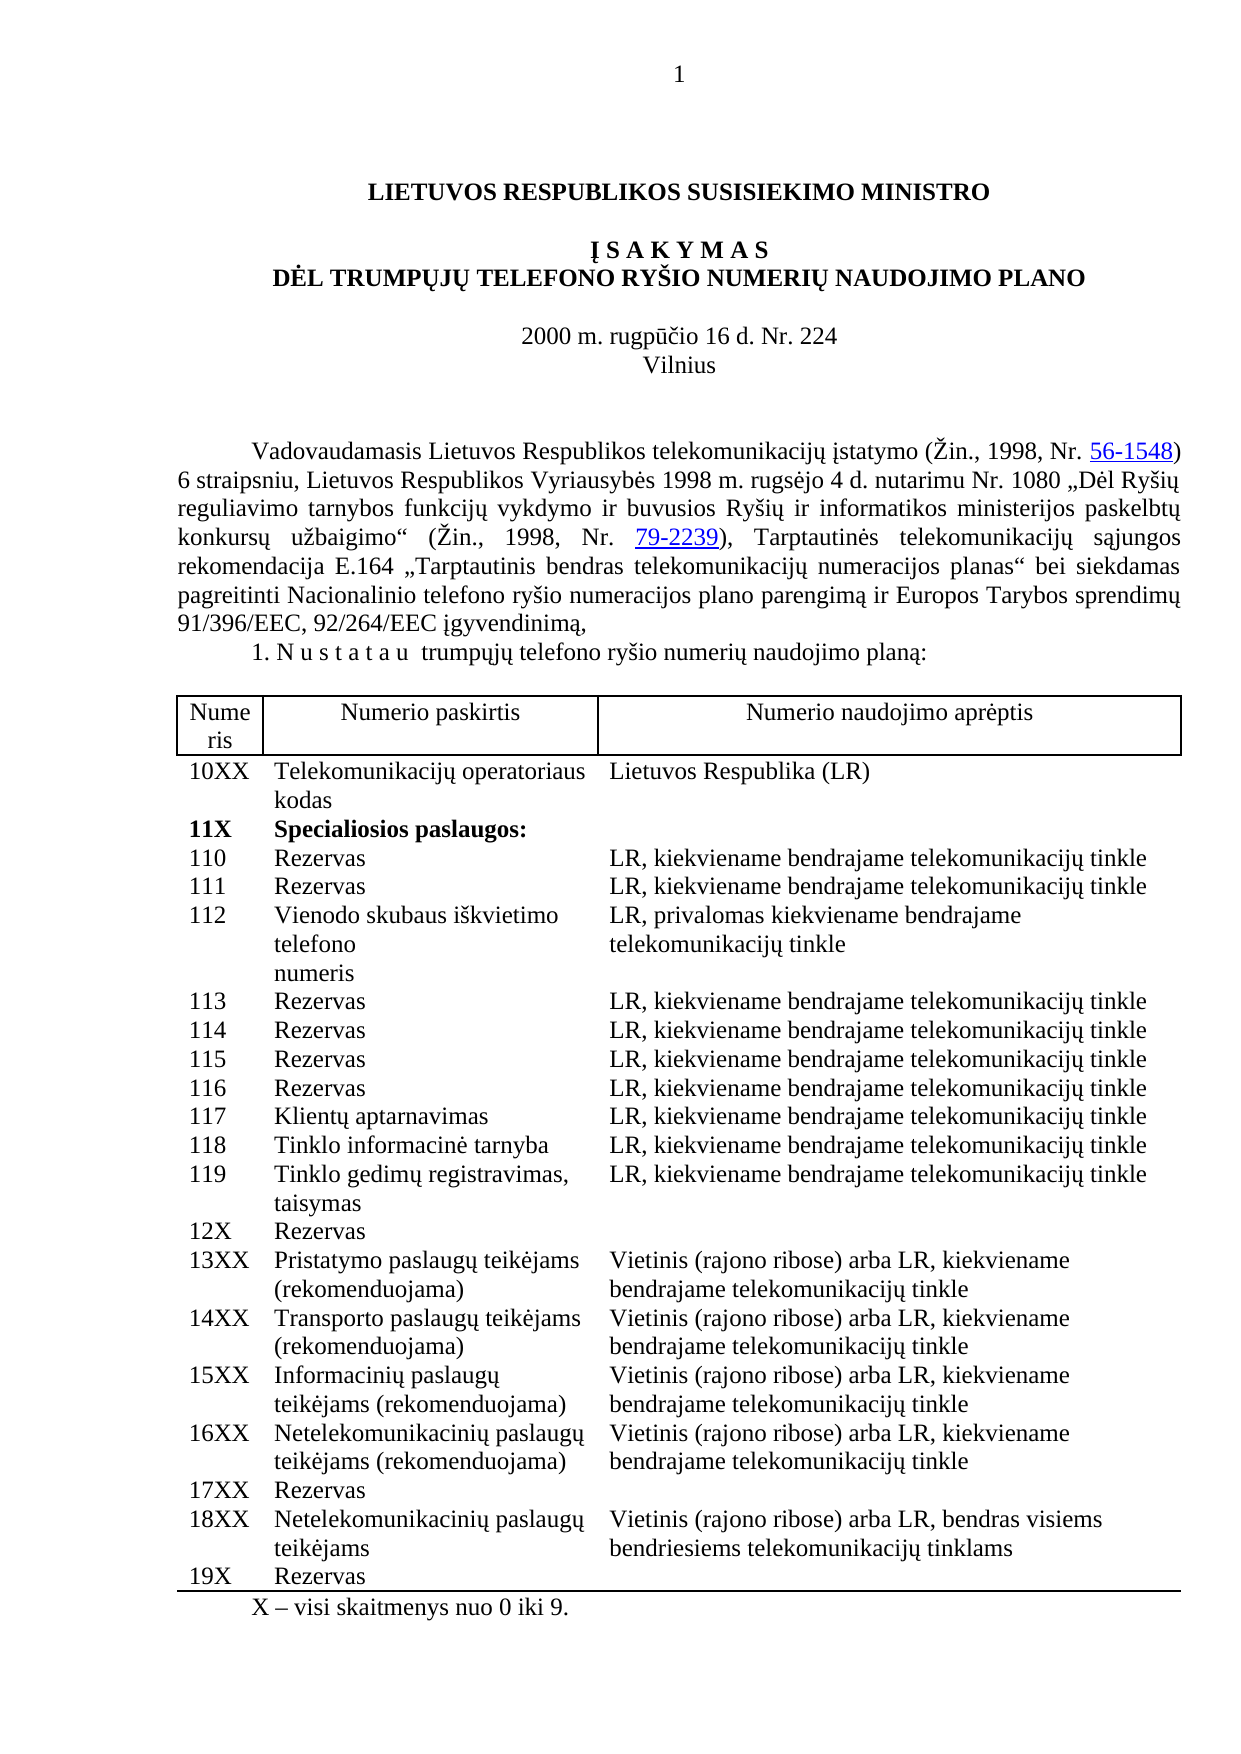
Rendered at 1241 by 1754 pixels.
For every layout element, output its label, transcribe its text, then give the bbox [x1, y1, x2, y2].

table_cell 15XX [177, 1360, 263, 1418]
table_cell 110 [177, 843, 263, 871]
table_cell 18XX [177, 1504, 263, 1561]
table_cell 114 [177, 1015, 263, 1044]
table_cell 111 [177, 871, 263, 900]
table_cell [177, 958, 263, 986]
text ĮSAKYMAS [177, 235, 1181, 263]
table_cell [598, 814, 1181, 843]
table_cell Tinklo informacinė tarnyba [263, 1130, 598, 1159]
table_cell rezervas [263, 1216, 598, 1245]
text LIETUVOS RESPUBLIKOS SUSISIEKIMO MINISTRO [177, 177, 1181, 206]
table_cell vietinis (rajono ribose) arba LR, kiekviename bendrajame telekomunikacijų tinkle [598, 1303, 1181, 1360]
table_cell 11X [177, 814, 263, 843]
table_cell 13XX [177, 1245, 263, 1303]
text 2000 m. rugpūčio 16 d. Nr. 224 [177, 321, 1181, 350]
table_cell [598, 1561, 1181, 1590]
table_cell 19X [177, 1561, 263, 1590]
table_cell LR, kiekviename bendrajame telekomunikacijų tinkle [598, 871, 1181, 900]
table_cell rezervas [263, 1073, 598, 1101]
table_cell Tinklo gedimų registravimas, taisymas [263, 1159, 598, 1216]
table_header Numerio naudojimo aprėptis [599, 697, 1180, 754]
table_cell 16XX [177, 1418, 263, 1475]
table_cell LR, kiekviename bendrajame telekomunikacijų tinkle [598, 1101, 1181, 1130]
table_cell LR, privalomas kiekviename bendrajame telekomunikacijų tinkle [598, 900, 1181, 958]
table_cell klientų aptarnavimas [263, 1101, 598, 1130]
table_cell LR, kiekviename bendrajame telekomunikacijų tinkle [598, 1130, 1181, 1159]
text Vilnius [177, 350, 1181, 378]
table_cell Netelekomunikacinių paslaugų teikėjams [263, 1504, 598, 1561]
table_cell rezervas [263, 1044, 598, 1073]
table_cell 10XX [177, 756, 263, 814]
table_cell rezervas [263, 871, 598, 900]
table_cell 14XX [177, 1303, 263, 1360]
table_cell LR, kiekviename bendrajame telekomunikacijų tinkle [598, 1015, 1181, 1044]
table_cell Vienodo skubaus iškvietimo telefono [263, 900, 598, 958]
table_cell vietinis (rajono ribose) arba LR, kiekviename bendrajame telekomunikacijų tinkle [598, 1360, 1181, 1418]
table_cell [598, 1216, 1181, 1245]
table_header Numeris [178, 697, 262, 754]
table_cell 116 [177, 1073, 263, 1101]
table_cell [598, 958, 1181, 986]
table_cell 118 [177, 1130, 263, 1159]
table_header Numerio paskirtis [264, 697, 597, 754]
table_cell Lietuvos Respublika (LR) [598, 756, 1181, 814]
table_cell pristatymo paslaugų teikėjams (rekomenduojama) [263, 1245, 598, 1303]
table_cell LR, kiekviename bendrajame telekomunikacijų tinkle [598, 1159, 1181, 1216]
table_cell LR, kiekviename bendrajame telekomunikacijų tinkle [598, 843, 1181, 871]
table_cell 17XX [177, 1475, 263, 1504]
table_cell 119 [177, 1159, 263, 1216]
table_cell rezervas [263, 986, 598, 1015]
table_cell vietinis (rajono ribose) arba LR, kiekviename bendrajame telekomunikacijų tinkle [598, 1245, 1181, 1303]
table_cell 117 [177, 1101, 263, 1130]
table_cell specialiosios paslaugos: [263, 814, 598, 843]
table_cell Netelekomunikacinių paslaugų teikėjams (rekomenduojama) [263, 1418, 598, 1475]
text 1. Nustatau trumpųjų telefono ryšio numerių naudojimo planą: [177, 637, 1181, 666]
table_cell 12X [177, 1216, 263, 1245]
table_cell 113 [177, 986, 263, 1015]
table_cell 112 [177, 900, 263, 958]
table_cell numeris [263, 958, 598, 986]
table_cell transporto paslaugų teikėjams (rekomenduojama) [263, 1303, 598, 1360]
table_cell LR, kiekviename bendrajame telekomunikacijų tinkle [598, 1073, 1181, 1101]
table_cell Rezervas [263, 843, 598, 871]
text Vadovaudamasis Lietuvos Respublikos telekomunikacijų įstatymo (Žin., 1998, Nr. 56-1548) 6 straipsniu, Lietuvos Respublikos Vyriausybės 1998 m. rugsėjo 4 d. nutarimu Nr. 1080 „Dėl Ryšių reguliavimo tarnybos funkcijų vykdymo ir buvusios Ryšių ir informatikos ministerijos paskelbtų konkursų užbaigimo“ (Žin., 1998, Nr. 79-2239), Tarptautinės telekomunikacijų sąjungos rekomendacija E.164 „Tarptautinis bendras telekomunikacijų numeracijos planas“ bei siekdamas pagreitinti Nacionalinio telefono ryšio numeracijos plano parengimą ir Europos Tarybos sprendimų 91/396/EEC, 92/264/EEC įgyvendinimą, [177, 436, 1181, 637]
text Dėl trumpųjų telefono ryšio numerių naudojimo plano [177, 263, 1181, 292]
table_cell Telekomunikacijų operatoriaus kodas [263, 756, 598, 814]
table_cell rezervas [263, 1475, 598, 1504]
table_cell informacinių paslaugų teikėjams (rekomenduojama) [263, 1360, 598, 1418]
table_cell LR, kiekviename bendrajame telekomunikacijų tinkle [598, 986, 1181, 1015]
table_cell LR, kiekviename bendrajame telekomunikacijų tinkle [598, 1044, 1181, 1073]
text X – visi skaitmenys nuo 0 iki 9. [177, 1592, 1181, 1621]
table_cell 115 [177, 1044, 263, 1073]
table_cell rezervas [263, 1015, 598, 1044]
table_cell rezervas [263, 1561, 598, 1590]
table_cell vietinis (rajono ribose) arba LR, kiekviename bendrajame telekomunikacijų tinkle [598, 1418, 1181, 1475]
table_cell [598, 1475, 1181, 1504]
table_cell vietinis (rajono ribose) arba LR, bendras visiems bendriesiems telekomunikacijų tinklams [598, 1504, 1181, 1561]
